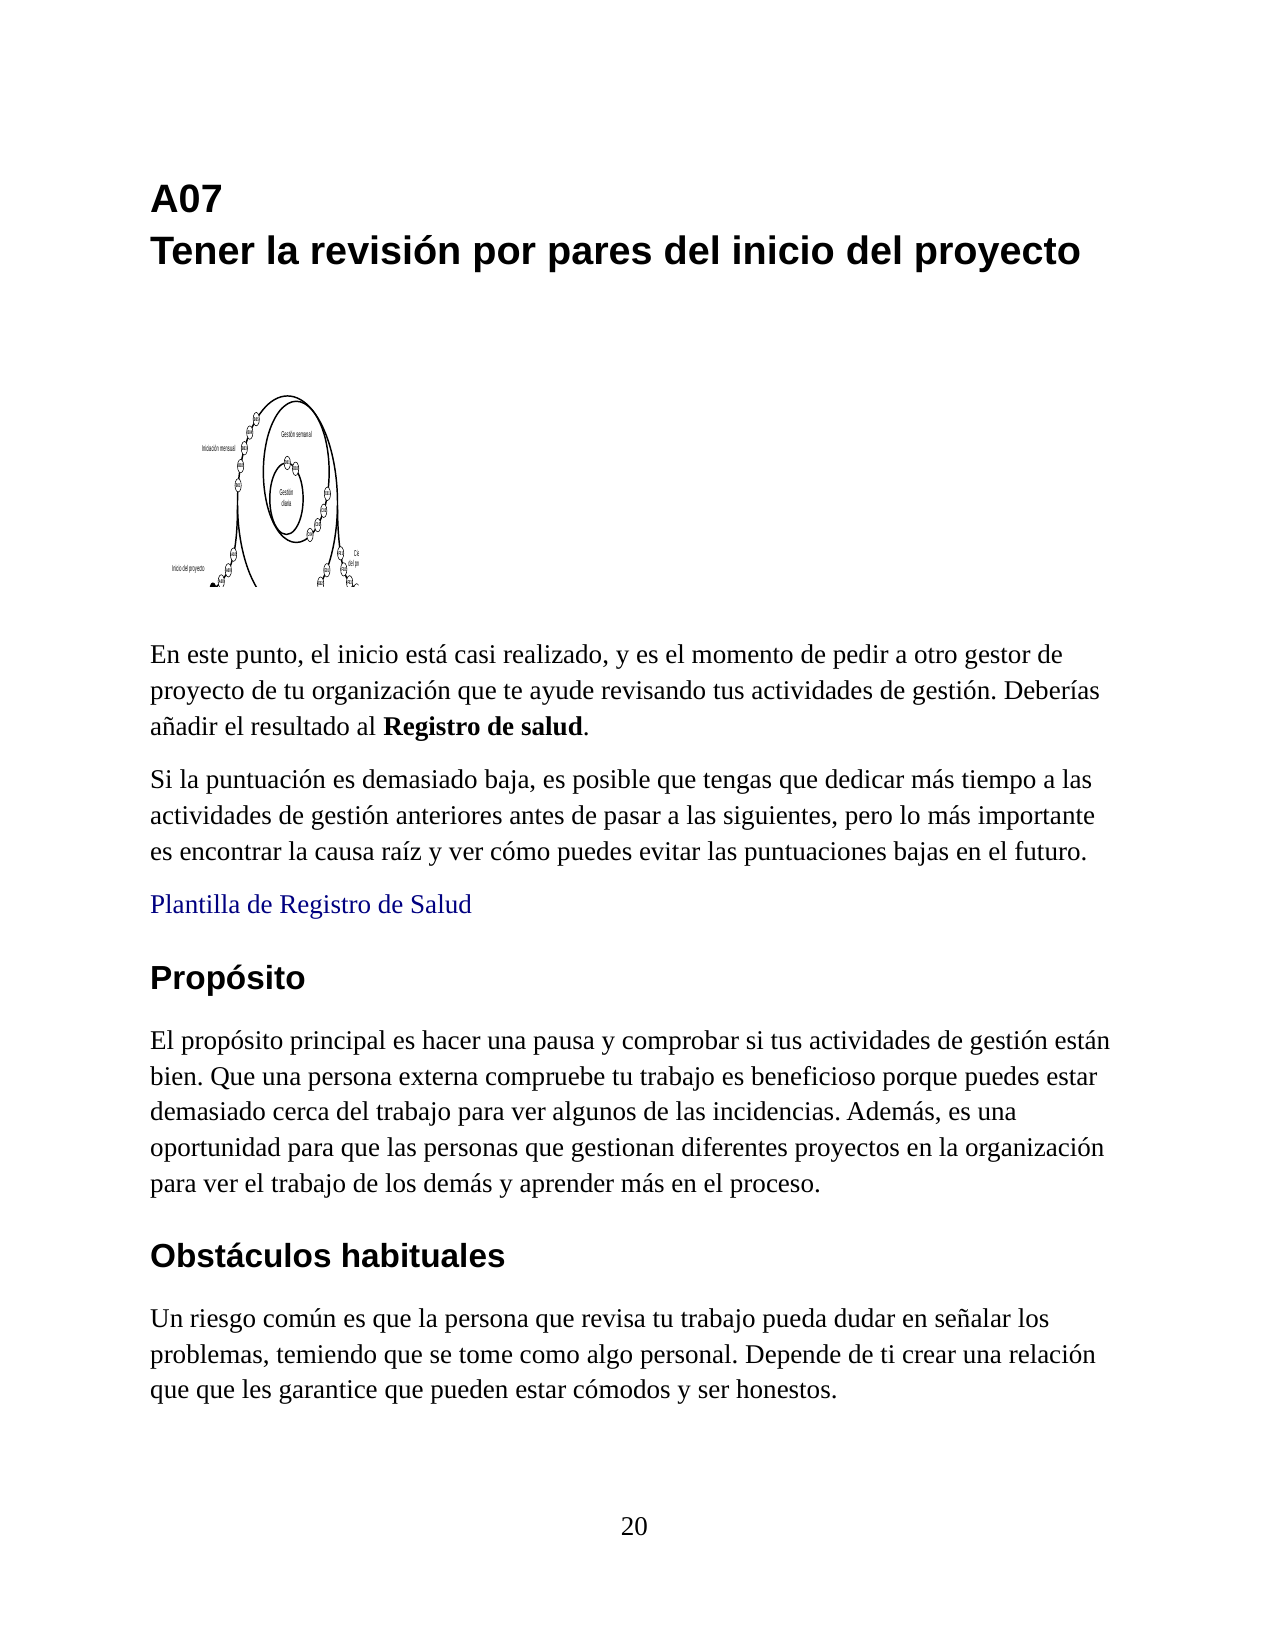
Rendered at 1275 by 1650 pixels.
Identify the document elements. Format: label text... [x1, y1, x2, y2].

text Si la puntuación es demasiado baja, es posible que tengas que dedicar más tiempo a las actividades de gestión anteriores antes de pasar a las siguientes, pero lo más importante es encontrar la causa raíz y ver cómo puedes evitar las puntuaciones bajas en el futuro. [150, 763, 1125, 866]
subtitle Propósito [150, 958, 1125, 997]
text Plantilla de Registro de Salud [150, 888, 1125, 920]
text En este punto, el inicio está casi realizado, y es el momento de pedir a otro gestor de proyecto de tu organización que te ayude revisando tus actividades de gestión. Deberías añadir el resultado al Registro de salud. [150, 638, 1125, 741]
subtitle Obstáculos habituales [150, 1236, 1125, 1275]
text Un riesgo común es que la persona que revisa tu trabajo pueda dudar en señalar los problemas, temiendo que se tome como algo personal. Depende de ti crear una relación que que les garantice que pueden estar cómodos y ser honestos. [150, 1302, 1125, 1405]
text El propósito principal es hacer una pausa y comprobar si tus actividades de gestión están bien. Que una persona externa compruebe tu trabajo es beneficioso porque puedes estar demasiado cerca del trabajo para ver algunos de las incidencias. Además, es una oportunidad para que las personas que gestionan diferentes proyectos en la organización para ver el trabajo de los demás y aprender más en el proceso. [150, 1024, 1125, 1198]
subtitle A07 Tener la revisión por pares del inicio del proyecto [150, 175, 1125, 273]
